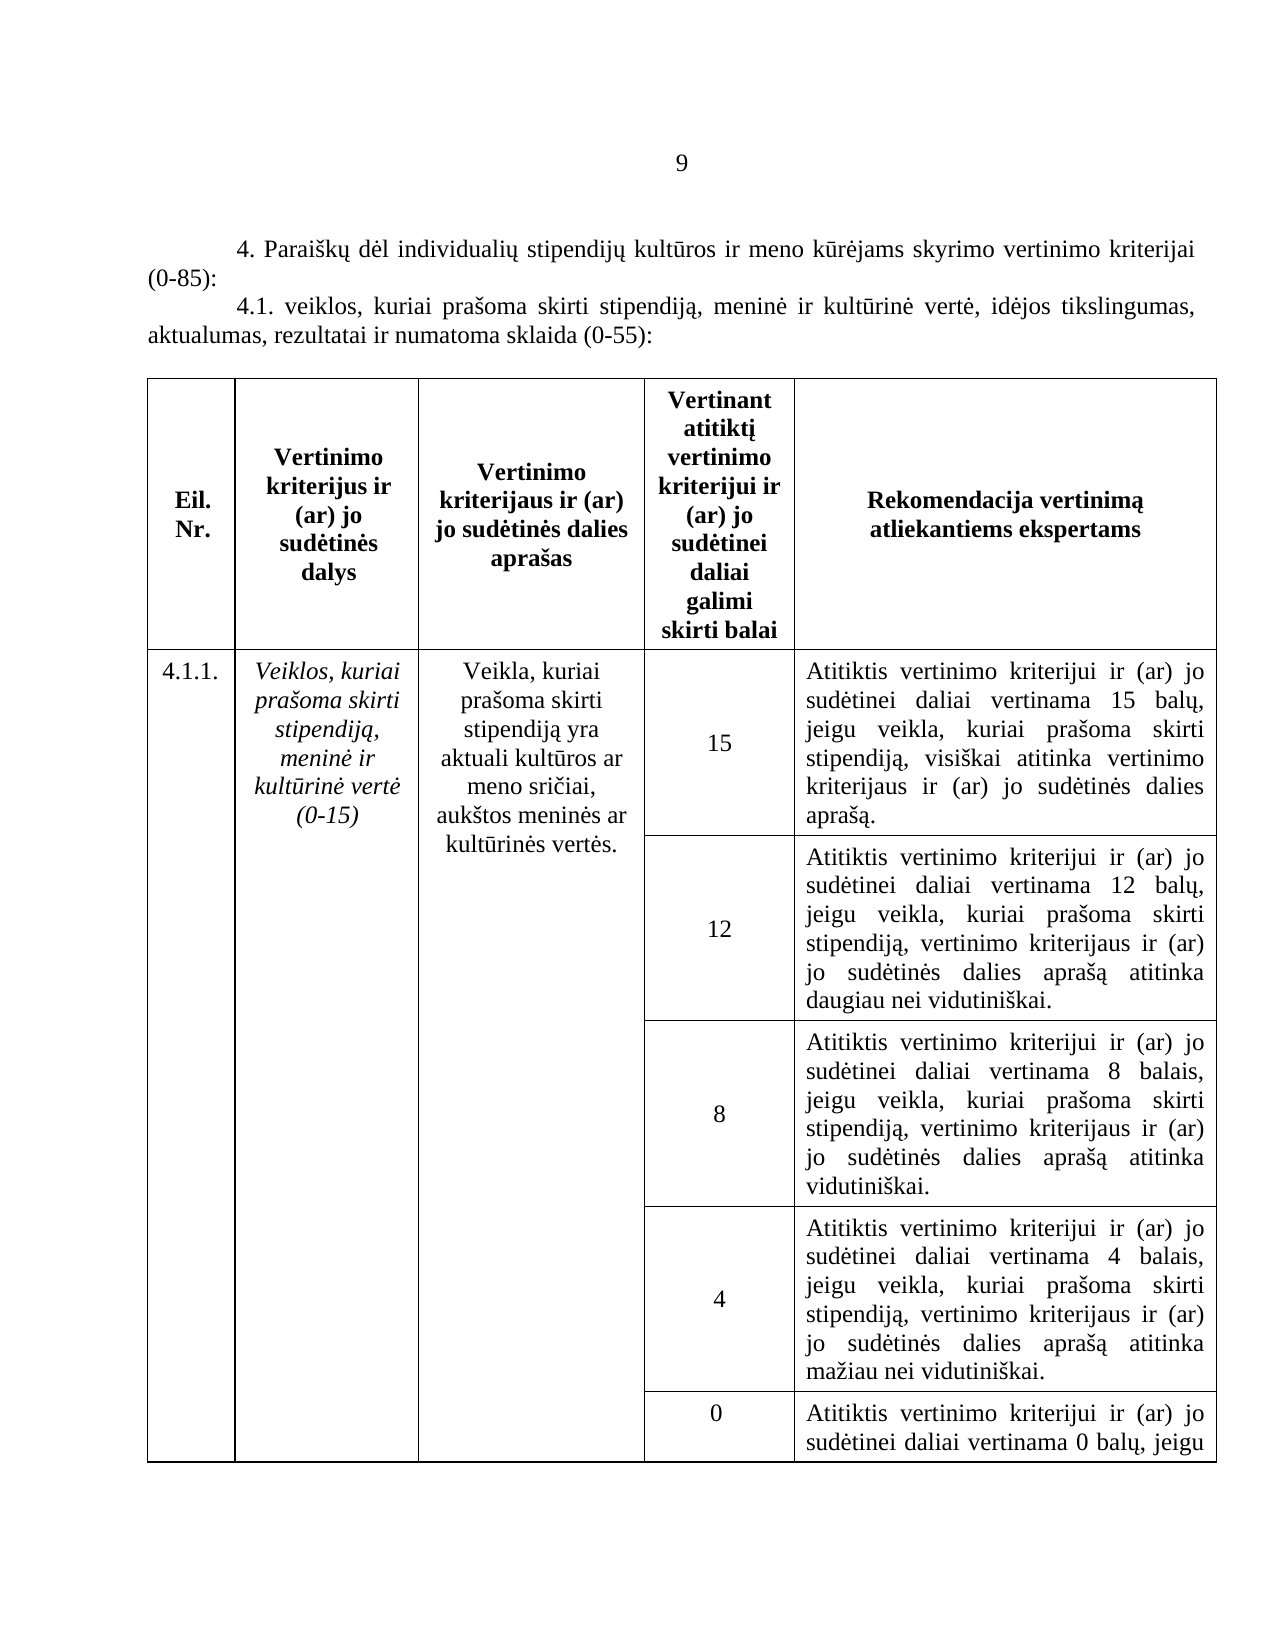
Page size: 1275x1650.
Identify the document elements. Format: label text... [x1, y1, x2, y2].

table_header Eil. Nr. [148, 379, 234, 649]
table_cell 12 [645, 836, 794, 1020]
table_header Vertinimo kriterijus ir (ar) jo sudėtinės dalys [236, 379, 418, 649]
table_cell 15 [645, 650, 794, 835]
table_cell Atitiktis vertinimo kriterijui ir (ar) jo sudėtinei daliai vertinama 12 balų, jeigu veikla, kuriai prašoma skirti stipendiją, vertinimo kriterijaus ir (ar) jo sudėtinės dalies aprašą atitinka daugiau nei vidutiniškai. [795, 836, 1216, 1020]
table_cell Atitiktis vertinimo kriterijui ir (ar) jo sudėtinei daliai vertinama 8 balais, jeigu veikla, kuriai prašoma skirti stipendiją, vertinimo kriterijaus ir (ar) jo sudėtinės dalies aprašą atitinka vidutiniškai. [795, 1021, 1216, 1206]
table_cell 4 [645, 1207, 794, 1391]
table_cell Veikla, kuriai prašoma skirti stipendiją yra aktuali kultūros ar meno sričiai, aukštos meninės ar kultūrinės vertės. [419, 650, 644, 1461]
table_cell Atitiktis vertinimo kriterijui ir (ar) jo sudėtinei daliai vertinama 0 balų, jeigu [795, 1392, 1216, 1461]
table_cell Atitiktis vertinimo kriterijui ir (ar) jo sudėtinei daliai vertinama 4 balais, jeigu veikla, kuriai prašoma skirti stipendiją, vertinimo kriterijaus ir (ar) jo sudėtinės dalies aprašą atitinka mažiau nei vidutiniškai. [795, 1207, 1216, 1391]
table_cell 8 [645, 1021, 794, 1206]
table_cell 0 [645, 1392, 794, 1461]
text 4.1. veiklos, kuriai prašoma skirti stipendiją, meninė ir kultūrinė vertė, idėjos tikslingumas, aktualumas, rezultatai ir numatoma sklaida (0-55): [148, 291, 1196, 349]
table_header Rekomendacija vertinimą atliekantiems ekspertams [795, 379, 1216, 649]
table_header Vertinant atitiktį vertinimo kriterijui ir (ar) jo sudėtinei daliai galimi skirti balai [645, 379, 794, 649]
table_cell 4.1.1. [148, 650, 234, 1461]
text 4. Paraiškų dėl individualių stipendijų kultūros ir meno kūrėjams skyrimo vertinimo kriterijai (0-85): [148, 234, 1196, 291]
table_cell Atitiktis vertinimo kriterijui ir (ar) jo sudėtinei daliai vertinama 15 balų, jeigu veikla, kuriai prašoma skirti stipendiją, visiškai atitinka vertinimo kriterijaus ir (ar) jo sudėtinės dalies aprašą. [795, 650, 1216, 835]
table_cell Veiklos, kuriai prašoma skirti stipendiją, meninė ir kultūrinė vertė (0-15) [236, 650, 418, 1461]
table_header Vertinimo kriterijaus ir (ar) jo sudėtinės dalies aprašas [419, 379, 644, 649]
